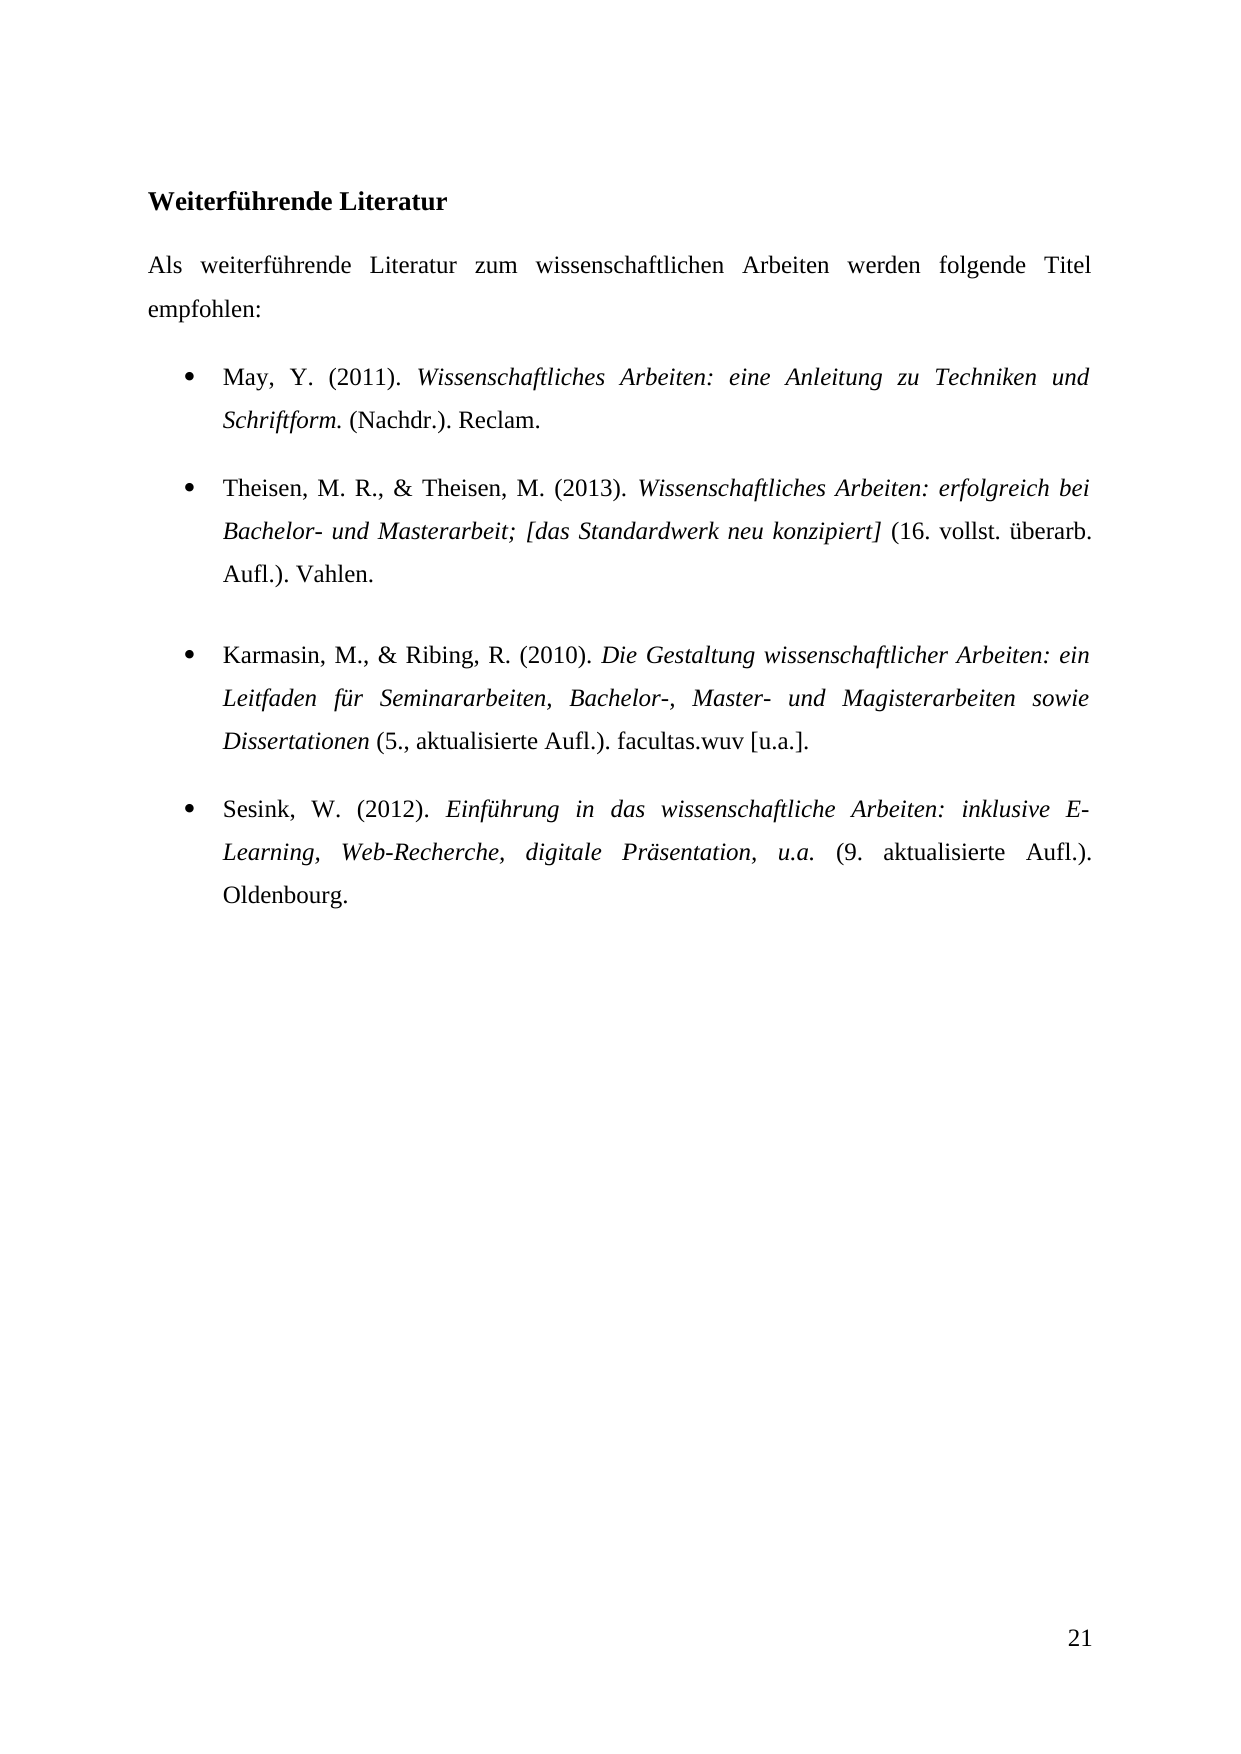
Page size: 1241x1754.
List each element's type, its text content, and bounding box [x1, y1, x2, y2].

subtitle Weiterführende Literatur [148, 185, 1092, 216]
list May, Y. (2011). Wissenschaftliches Arbeiten: eine Anleitung zu Techniken und Schriftform. (Nachdr.). Reclam. [185, 362, 1092, 434]
text Als weiterführende Literatur zum wissenschaftlichen Arbeiten werden folgende Titel empfohlen: [148, 251, 1092, 322]
list Karmasin, M., & Ribing, R. (2010). Die Gestaltung wissenschaftlicher Arbeiten: ein Leitfaden für Seminararbeiten, Bachelor-, Master- und Magisterarbeiten sowie Dissertationen (5., aktualisierte Aufl.). facultas.wuv [u.a.]. [185, 640, 1092, 755]
list Sesink, W. (2012). Einführung in das wissenschaftliche Arbeiten: inklusive E-Learning, Web-Recherche, digitale Präsentation, u.a. (9. aktualisierte Aufl.). Oldenbourg. [185, 794, 1092, 909]
list Theisen, M. R., & Theisen, M. (2013). Wissenschaftliches Arbeiten: erfolgreich bei Bachelor- und Masterarbeit; [das Standardwerk neu konzipiert] (16. vollst. überarb. Aufl.). Vahlen. [185, 473, 1092, 588]
